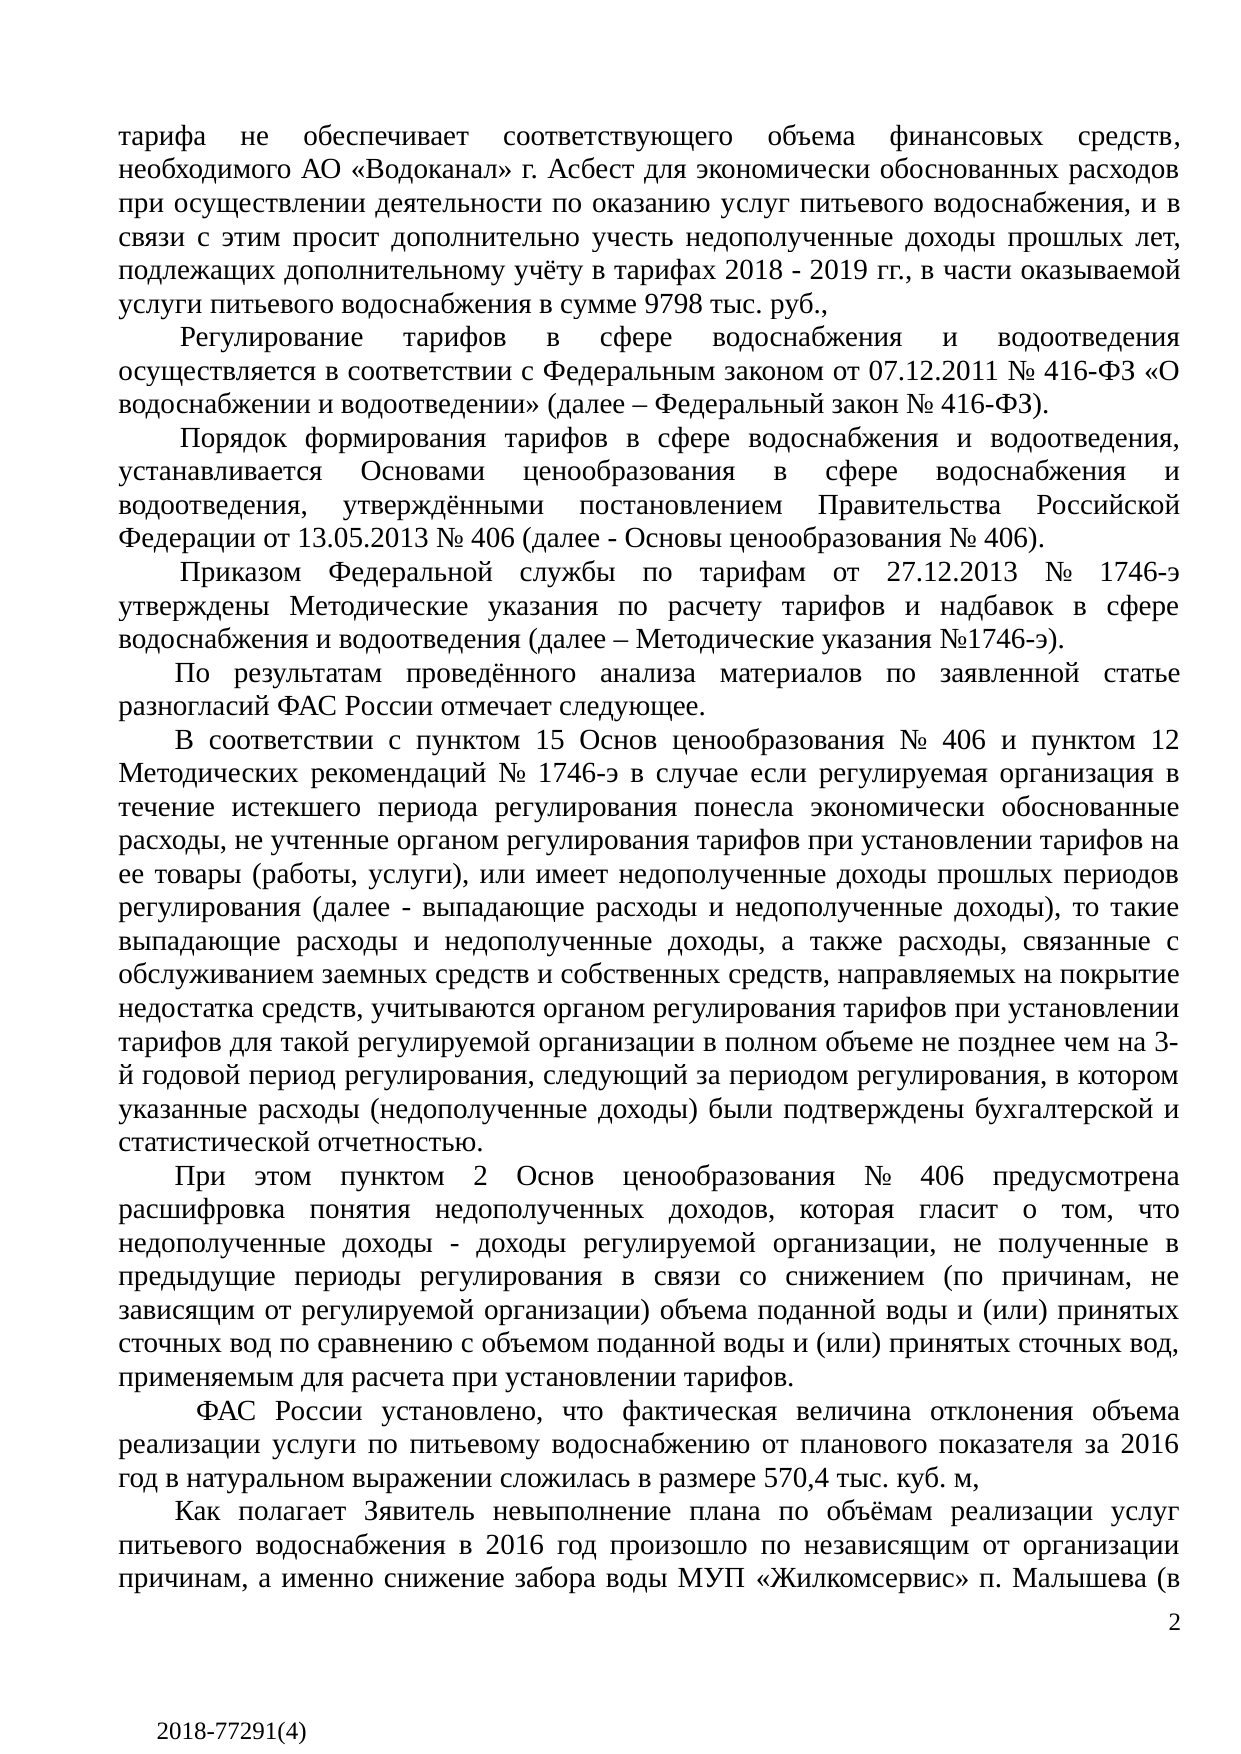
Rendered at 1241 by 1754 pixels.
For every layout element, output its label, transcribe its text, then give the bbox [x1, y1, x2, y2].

text В соответствии с пунктом 15 Основ ценообразования № 406 и пунктом 12 Методических рекомендаций № 1746-э в случае если регулируемая организация в течение истекшего периода регулирования понесла экономически обоснованные расходы, не учтенные органом регулирования тарифов при установлении тарифов на ее товары (работы, услуги), или имеет недополученные доходы прошлых периодов регулирования (далее - выпадающие расходы и недополученные доходы), то такие выпадающие расходы и недополученные доходы, а также расходы, связанные с обслуживанием заемных средств и собственных средств, направляемых на покрытие недостатка средств, учитываются органом регулирования тарифов при установлении тарифов для такой регулируемой организации в полном объеме не позднее чем на 3-й годовой период регулирования, следующий за периодом регулирования, в котором указанные расходы (недополученные доходы) были подтверждены бухгалтерской и статистической отчетностью. [118, 722, 1181, 1158]
text ФАС России установлено, что фактическая величина отклонения объема реализации услуги по питьевому водоснабжению от планового показателя за 2016 год в натуральном выражении сложилась в размере 570,4 тыс. куб. м, [118, 1393, 1181, 1493]
text Порядок формирования тарифов в сфере водоснабжения и водоотведения, устанавливается Основами ценообразования в сфере водоснабжения и водоотведения, утверждёнными постановлением Правительства Российской Федерации от 13.05.2013 № 406 (далее - Основы ценообразования № 406). [118, 420, 1181, 554]
text тарифа не обеспечивает соответствующего объема финансовых средств, необходимого АО «Водоканал» г. Асбест для экономически обоснованных расходов при осуществлении деятельности по оказанию услуг питьевого водоснабжения, и в связи с этим просит дополнительно учесть недополученные доходы прошлых лет, подлежащих дополнительному учёту в тарифах 2018 - 2019 гг., в части оказываемой услуги питьевого водоснабжения в сумме 9798 тыс. руб., [118, 118, 1181, 319]
text Регулирование тарифов в сфере водоснабжения и водоотведения осуществляется в соответствии с Федеральным законом от 07.12.2011 № 416-ФЗ «О водоснабжении и водоотведении» (далее – Федеральный закон № 416-ФЗ). [118, 319, 1181, 420]
text Как полагает Зявитель невыполнение плана по объёмам реализации услуг питьевого водоснабжения в 2016 год произошло по независящим от организации причинам, а именно снижение забора воды МУП «Жилкомсервис» п. Малышева (в [118, 1493, 1181, 1594]
text Приказом Федеральной службы по тарифам от 27.12.2013 № 1746-э утверждены Методические указания по расчету тарифов и надбавок в сфере водоснабжения и водоотведения (далее – Методические указания №1746-э). [118, 554, 1181, 655]
text При этом пунктом 2 Основ ценообразования № 406 предусмотрена расшифровка понятия недополученных доходов, которая гласит о том, что недополученные доходы - доходы регулируемой организации, не полученные в предыдущие периоды регулирования в связи со снижением (по причинам, не зависящим от регулируемой организации) объема поданной воды и (или) принятых сточных вод по сравнению с объемом поданной воды и (или) принятых сточных вод, применяемым для расчета при установлении тарифов. [118, 1158, 1181, 1393]
text По результатам проведённого анализа материалов по заявленной статье разногласий ФАС России отмечает следующее. [118, 655, 1181, 722]
